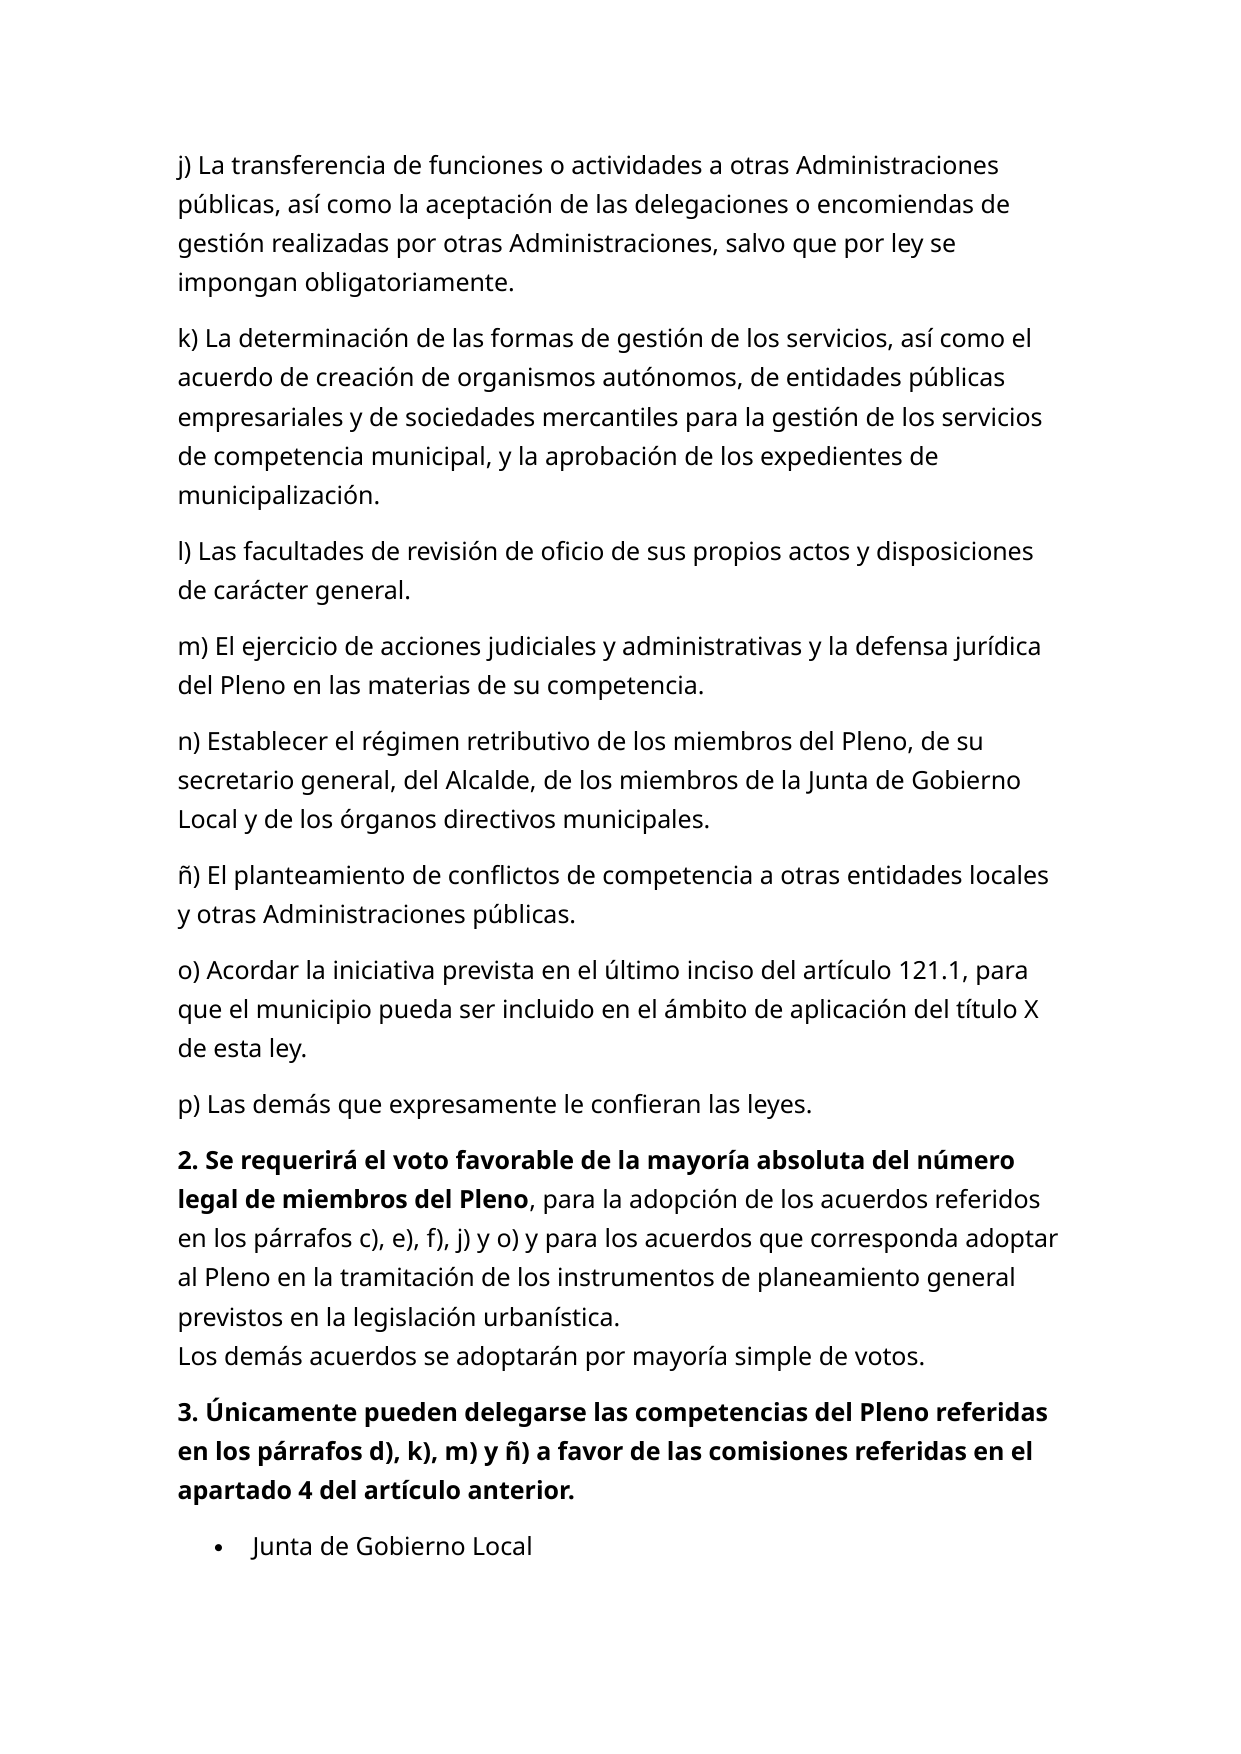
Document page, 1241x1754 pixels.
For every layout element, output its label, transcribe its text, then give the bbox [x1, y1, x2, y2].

text n) Establecer el régimen retributivo de los miembros del Pleno, de su secretario general, del Alcalde, de los miembros de la Junta de Gobierno Local y de los órganos directivos municipales. [177, 723, 1063, 836]
text l) Las facultades de revisión de oficio de sus propios actos y disposiciones de carácter general. [177, 533, 1063, 607]
text m) El ejercicio de acciones judiciales y administrativas y la defensa jurídica del Pleno en las materias de su competencia. [177, 628, 1063, 702]
text 3. Únicamente pueden delegarse las competencias del Pleno referidas en los párrafos d), k), m) y ñ) a favor de las comisiones referidas en el apartado 4 del artículo anterior. [177, 1394, 1063, 1507]
text 2. Se requerirá el voto favorable de la mayoría absoluta del número legal de miembros del Pleno, para la adopción de los acuerdos referidos en los párrafos c), e), f), j) y o) y para los acuerdos que corresponda adoptar al Pleno en la tramitación de los instrumentos de planeamiento general previstos en la legislación urbanística. Los demás acuerdos se adoptarán por mayoría simple de votos. [177, 1143, 1063, 1372]
text p) Las demás que expresamente le confieran las leyes. [177, 1087, 1063, 1121]
text o) Acordar la iniciativa prevista en el último inciso del artículo 121.1, para que el municipio pueda ser incluido en el ámbito de aplicación del título X de esta ley. [177, 953, 1063, 1065]
list Junta de Gobierno Local [215, 1528, 1063, 1562]
text ñ) El planteamiento de conflictos de competencia a otras entidades locales y otras Administraciones públicas. [177, 858, 1063, 931]
text j) La transferencia de funciones o actividades a otras Administraciones públicas, así como la aceptación de las delegaciones o encomiendas de gestión realizadas por otras Administraciones, salvo que por ley se impongan obligatoriamente. [177, 148, 1063, 299]
text k) La determinación de las formas de gestión de los servicios, así como el acuerdo de creación de organismos autónomos, de entidades públicas empresariales y de sociedades mercantiles para la gestión de los servicios de competencia municipal, y la aprobación de los expedientes de municipalización. [177, 321, 1063, 512]
